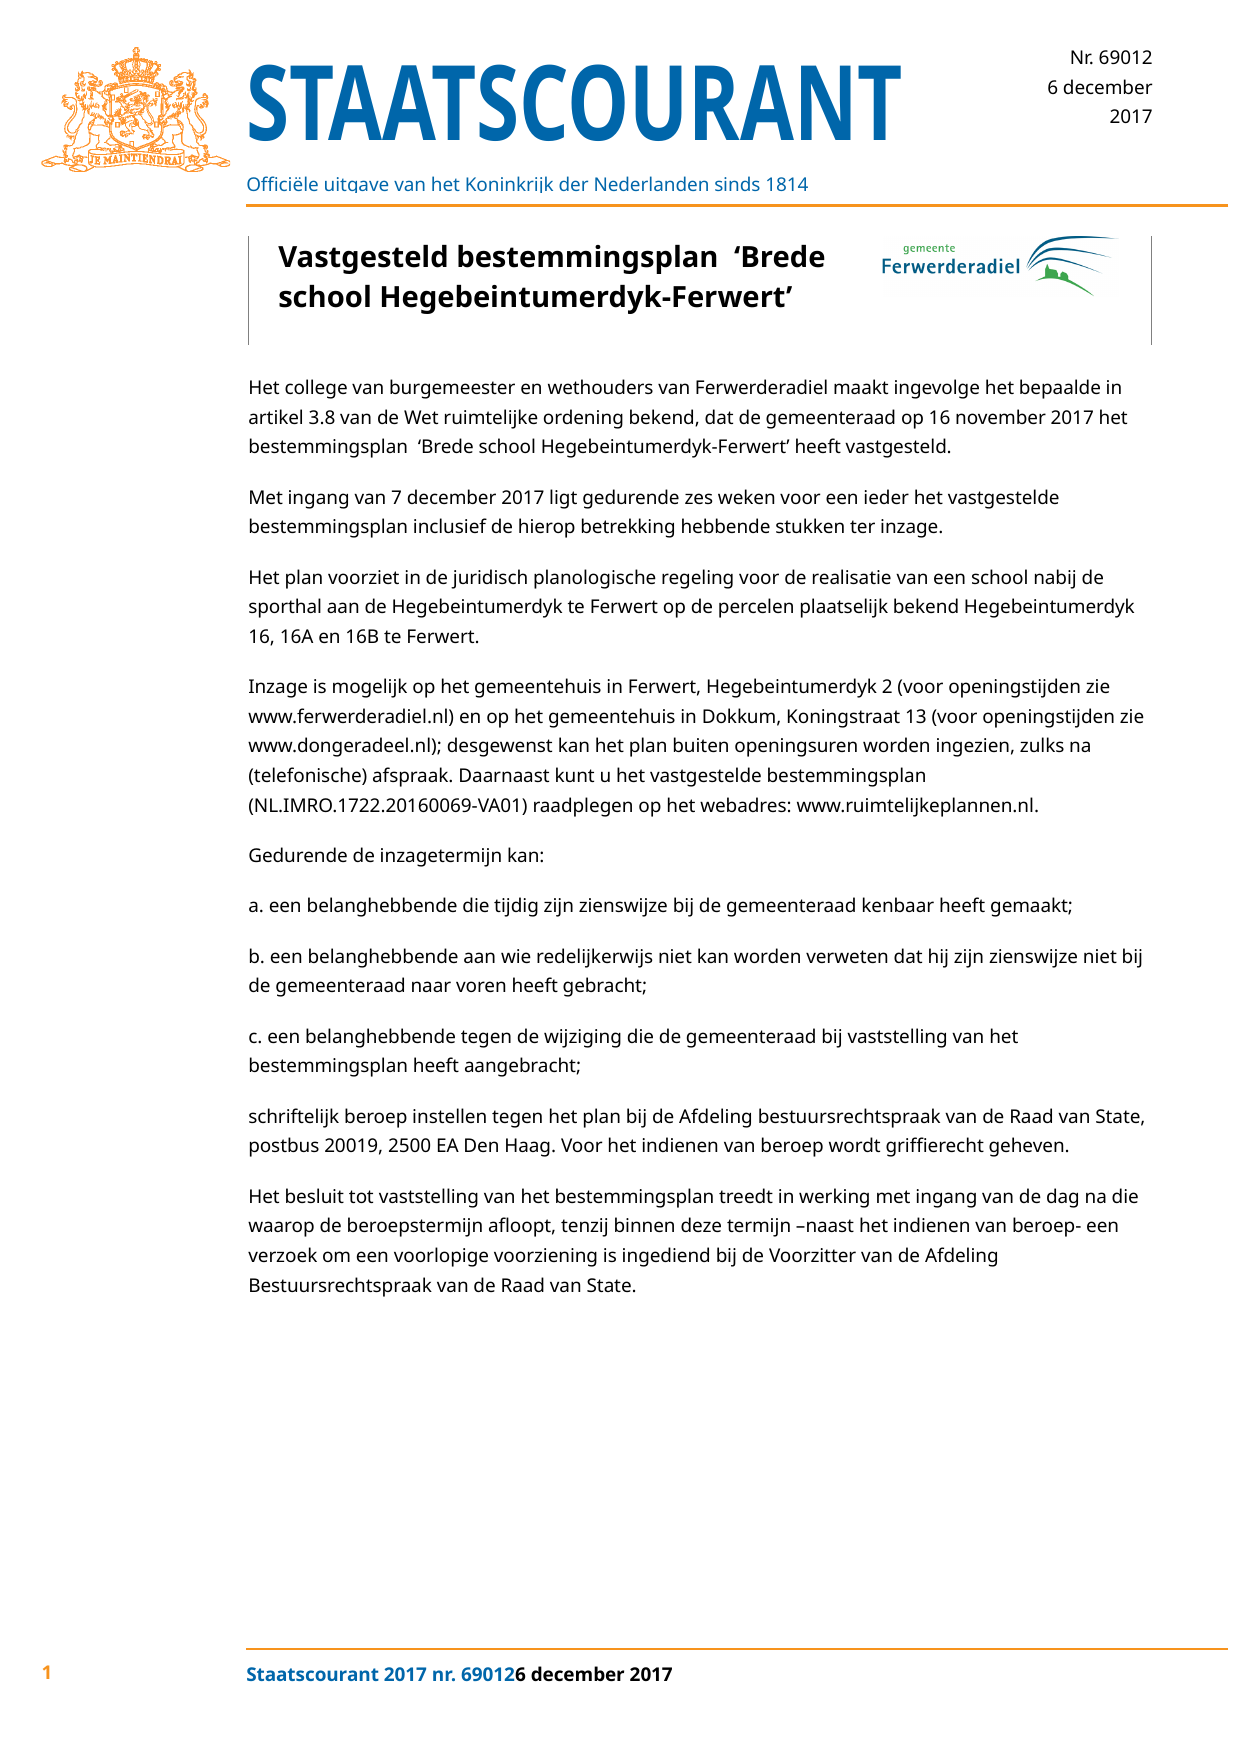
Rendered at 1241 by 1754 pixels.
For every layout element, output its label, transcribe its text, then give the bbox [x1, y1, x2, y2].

text schriftelijk beroep instellen tegen het plan bij de Afdeling bestuursrechtspraak van de Raad van State, postbus 20019, 2500 EA Den Haag. Voor het indienen van beroep wordt griffierecht geheven. [248, 1103, 1152, 1158]
picture [882, 236, 1119, 297]
text Inzage is mogelijk op het gemeentehuis in Ferwert, Hegebeintumerdyk 2 (voor openingstijden zie www.ferwerderadiel.nl) en op het gemeentehuis in Dokkum, Koningstraat 13 (voor openingstijden zie www.dongeradeel.nl); desgewenst kan het plan buiten openingsuren worden ingezien, zulks na (telefonische) afspraak. Daarnaast kunt u het vastgestelde bestemmingsplan (NL.IMRO.1722.20160069-VA01) raadplegen op het webadres: www.ruimtelijkeplannen.nl. [248, 673, 1152, 817]
text b. een belanghebbende aan wie redelijkerwijs niet kan worden verweten dat hij zijn zienswijze niet bij de gemeenteraad naar voren heeft gebracht; [248, 943, 1152, 998]
text a. een belanghebbende die tijdig zijn zienswijze bij de gemeenteraad kenbaar heeft gemaakt; [248, 893, 1152, 918]
text Met ingang van 7 december 2017 ligt gedurende zes weken voor een ieder het vastgestelde bestemmingsplan inclusief de hierop betrekking hebbende stukken ter inzage. [248, 484, 1152, 539]
text c. een belanghebbende tegen de wijziging die de gemeenteraad bij vaststelling van het bestemmingsplan heeft aangebracht; [248, 1023, 1152, 1078]
text Gedurende de inzagetermijn kan: [248, 842, 1152, 868]
text Het college van burgemeester en wethouders van Ferwerderadiel maakt ingevolge het bepaalde in artikel 3.8 van de Wet ruimtelijke ordening bekend, dat de gemeenteraad op 16 november 2017 het bestemmingsplan ‘Brede school Hegebeintumerdyk-Ferwert’ heeft vastgesteld. [248, 374, 1152, 459]
table_header [850, 236, 1151, 345]
table_header Vastgesteld bestemmingsplan ‘Brede school Hegebeintumerdyk-Ferwert’ [249, 236, 850, 345]
text Het plan voorziet in de juridisch planologische regeling voor de realisatie van een school nabij de sporthal aan de Hegebeintumerdyk te Ferwert op de percelen plaatselijk bekend Hegebeintumerdyk 16, 16A en 16B te Ferwert. [248, 564, 1152, 649]
picture [41, 47, 231, 172]
text Het besluit tot vaststelling van het bestemmingsplan treedt in werking met ingang van de dag na die waarop de beroepstermijn afloopt, tenzij binnen deze termijn –naast het indienen van beroep- een verzoek om een voorlopige voorziening is ingediend bij de Voorzitter van de Afdeling Bestuursrechtspraak van de Raad van State. [248, 1183, 1152, 1297]
